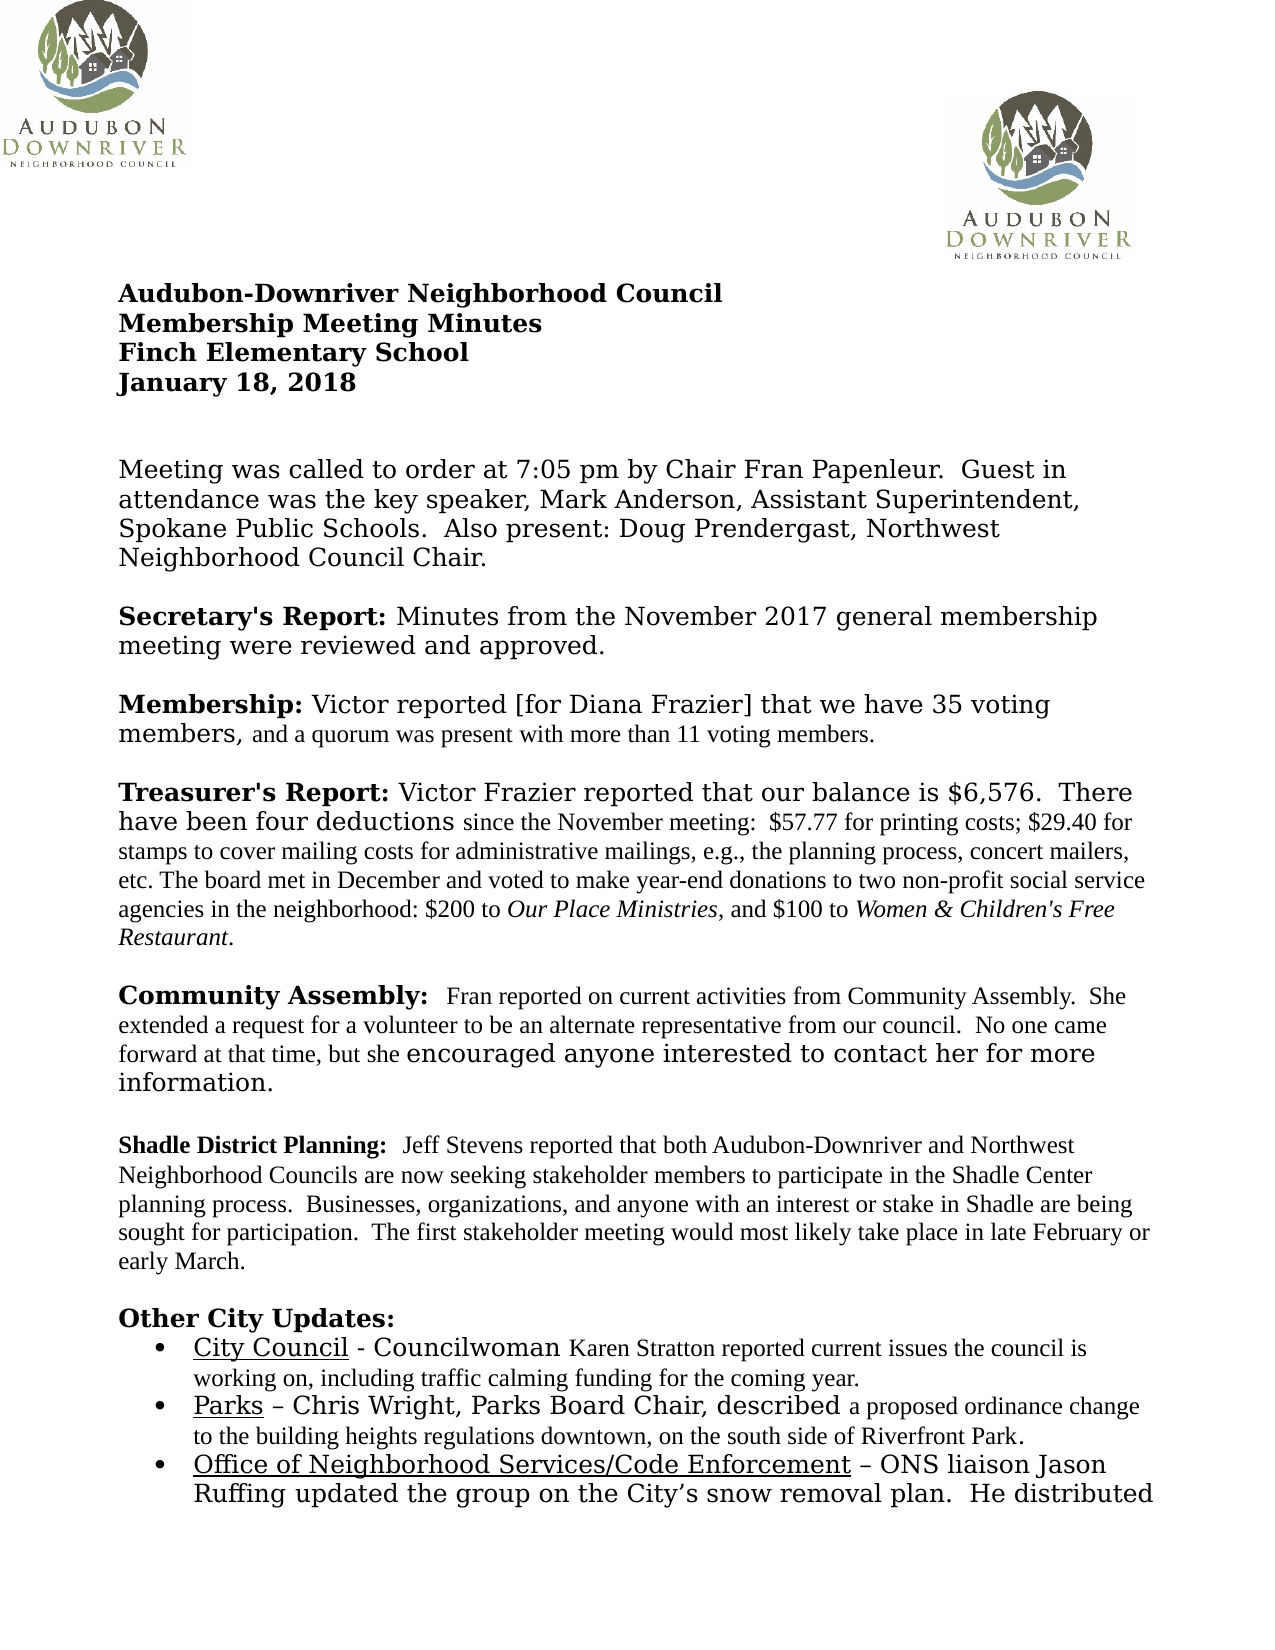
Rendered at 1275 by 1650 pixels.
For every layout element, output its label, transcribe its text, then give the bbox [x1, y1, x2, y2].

list Parks – Chris Wright, Parks Board Chair, described a proposed ordinance change to the building heights regulations downtown, on the south side of Riverfront Park. [156, 1391, 1157, 1450]
text Secretary's Report: Minutes from the November 2017 general membership meeting were reviewed and approved. [118, 602, 1157, 660]
text Community Assembly: Fran reported on current activities from Community Assembly. She extended a request for a volunteer to be an alternate representative from our council. No one came forward at that time, but she encouraged anyone interested to contact her for more information. [118, 981, 1157, 1097]
text Other City Updates: [118, 1304, 1157, 1333]
text Membership: Victor reported [for Diana Frazier] that we have 35 voting members, and a quorum was present with more than 11 voting members. [118, 689, 1157, 748]
picture [0, 0, 191, 169]
list Office of Neighborhood Services/Code Enforcement – ONS liaison Jason Ruffing updated the group on the City’s snow removal plan. He distributed [156, 1450, 1157, 1508]
text January 18, 2018 [118, 367, 1157, 397]
list City Council - Councilwoman Karen Stratton reported current issues the council is working on, including traffic calming funding for the coming year. [156, 1333, 1157, 1391]
text Finch Elementary School [118, 338, 1157, 367]
text Shadle District Planning: Jeff Stevens reported that both Audubon-Downriver and Northwest Neighborhood Councils are now seeking stakeholder members to participate in the Shadle Center planning process. Businesses, organizations, and anyone with an interest or stake in Shadle are being sought for participation. The first stakeholder meeting would most likely take place in late February or early March. [118, 1126, 1157, 1275]
text Treasurer's Report: Victor Frazier reported that our balance is $6,576. There have been four deductions since the November meeting: $57.77 for printing costs; $29.40 for stamps to cover mailing costs for administrative mailings, e.g., the planning process, concert mailers, etc. The board met in December and voted to make year-end donations to two non-profit social service agencies in the neighborhood: $200 to Our Place Ministries, and $100 to Women & Children's Free Restaurant. [118, 778, 1157, 951]
text Audubon-Downriver Neighborhood Council [118, 279, 1157, 309]
text Membership Meeting Minutes [118, 309, 1157, 338]
picture [944, 91, 1136, 261]
text Meeting was called to order at 7:05 pm by Chair Fran Papenleur. Guest in attendance was the key speaker, Mark Anderson, Assistant Superintendent, Spokane Public Schools. Also present: Doug Prendergast, Northwest Neighborhood Council Chair. [118, 456, 1157, 572]
